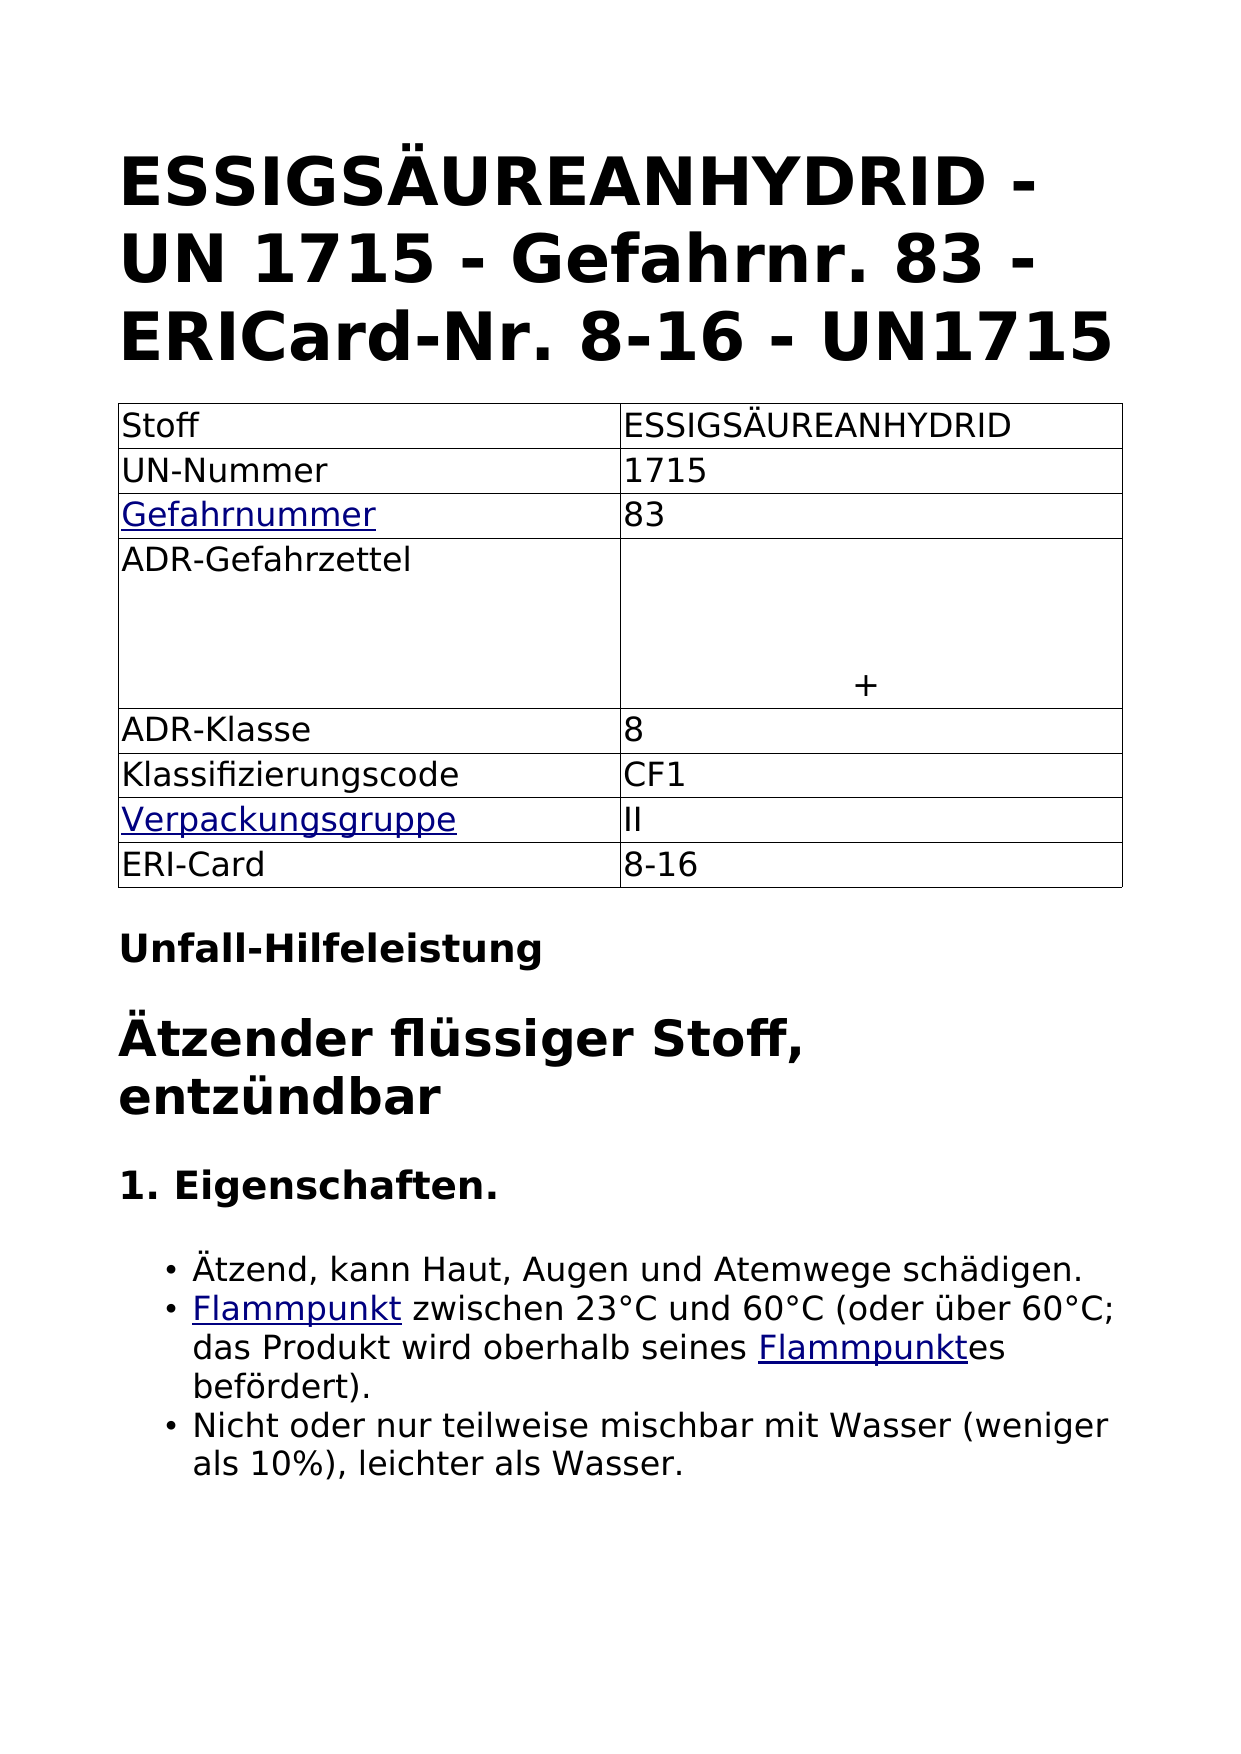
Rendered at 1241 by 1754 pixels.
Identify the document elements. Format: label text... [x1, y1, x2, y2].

table_header ESSIGSÄUREANHYDRID [621, 404, 1122, 448]
table_cell 8 [621, 709, 1122, 752]
list Ätzend, kann Haut, Augen und Atemwege schädigen. [177, 1251, 1122, 1289]
table_cell 83 [621, 494, 1122, 538]
table_header Stoff [119, 404, 620, 448]
table_cell CF1 [621, 754, 1122, 797]
subtitle Ätzender flüssiger Stoff, entzündbar [118, 1009, 1122, 1126]
table_cell + [621, 539, 1122, 708]
table_cell 8-16 [621, 843, 1122, 887]
subtitle Unfall-Hilfeleistung [118, 927, 1122, 972]
list Nicht oder nur teilweise mischbar mit Wasser (weniger als 10%), leichter als Wasser. [177, 1406, 1122, 1484]
table_cell Verpackungsgruppe [119, 798, 620, 842]
table_cell II [621, 798, 1122, 842]
list Flammpunkt zwischen 23°C und 60°C (oder über 60°C; das Produkt wird oberhalb seines Flammpunktes befördert). [177, 1289, 1122, 1406]
table_cell 1715 [621, 449, 1122, 493]
table_cell UN-Nummer [119, 449, 620, 493]
subtitle ESSIGSÄUREANHYDRID - UN 1715 - Gefahrnr. 83 - ERICard-Nr. 8-16 - UN1715 [118, 143, 1122, 376]
table_cell ADR-Klasse [119, 709, 620, 752]
table_cell ERI-Card [119, 843, 620, 887]
table_cell ADR-Gefahrzettel [119, 539, 620, 708]
table_cell Gefahrnummer [119, 494, 620, 538]
subtitle 1. Eigenschaften. [118, 1163, 1122, 1209]
table_cell Klassifizierungscode [119, 754, 620, 797]
